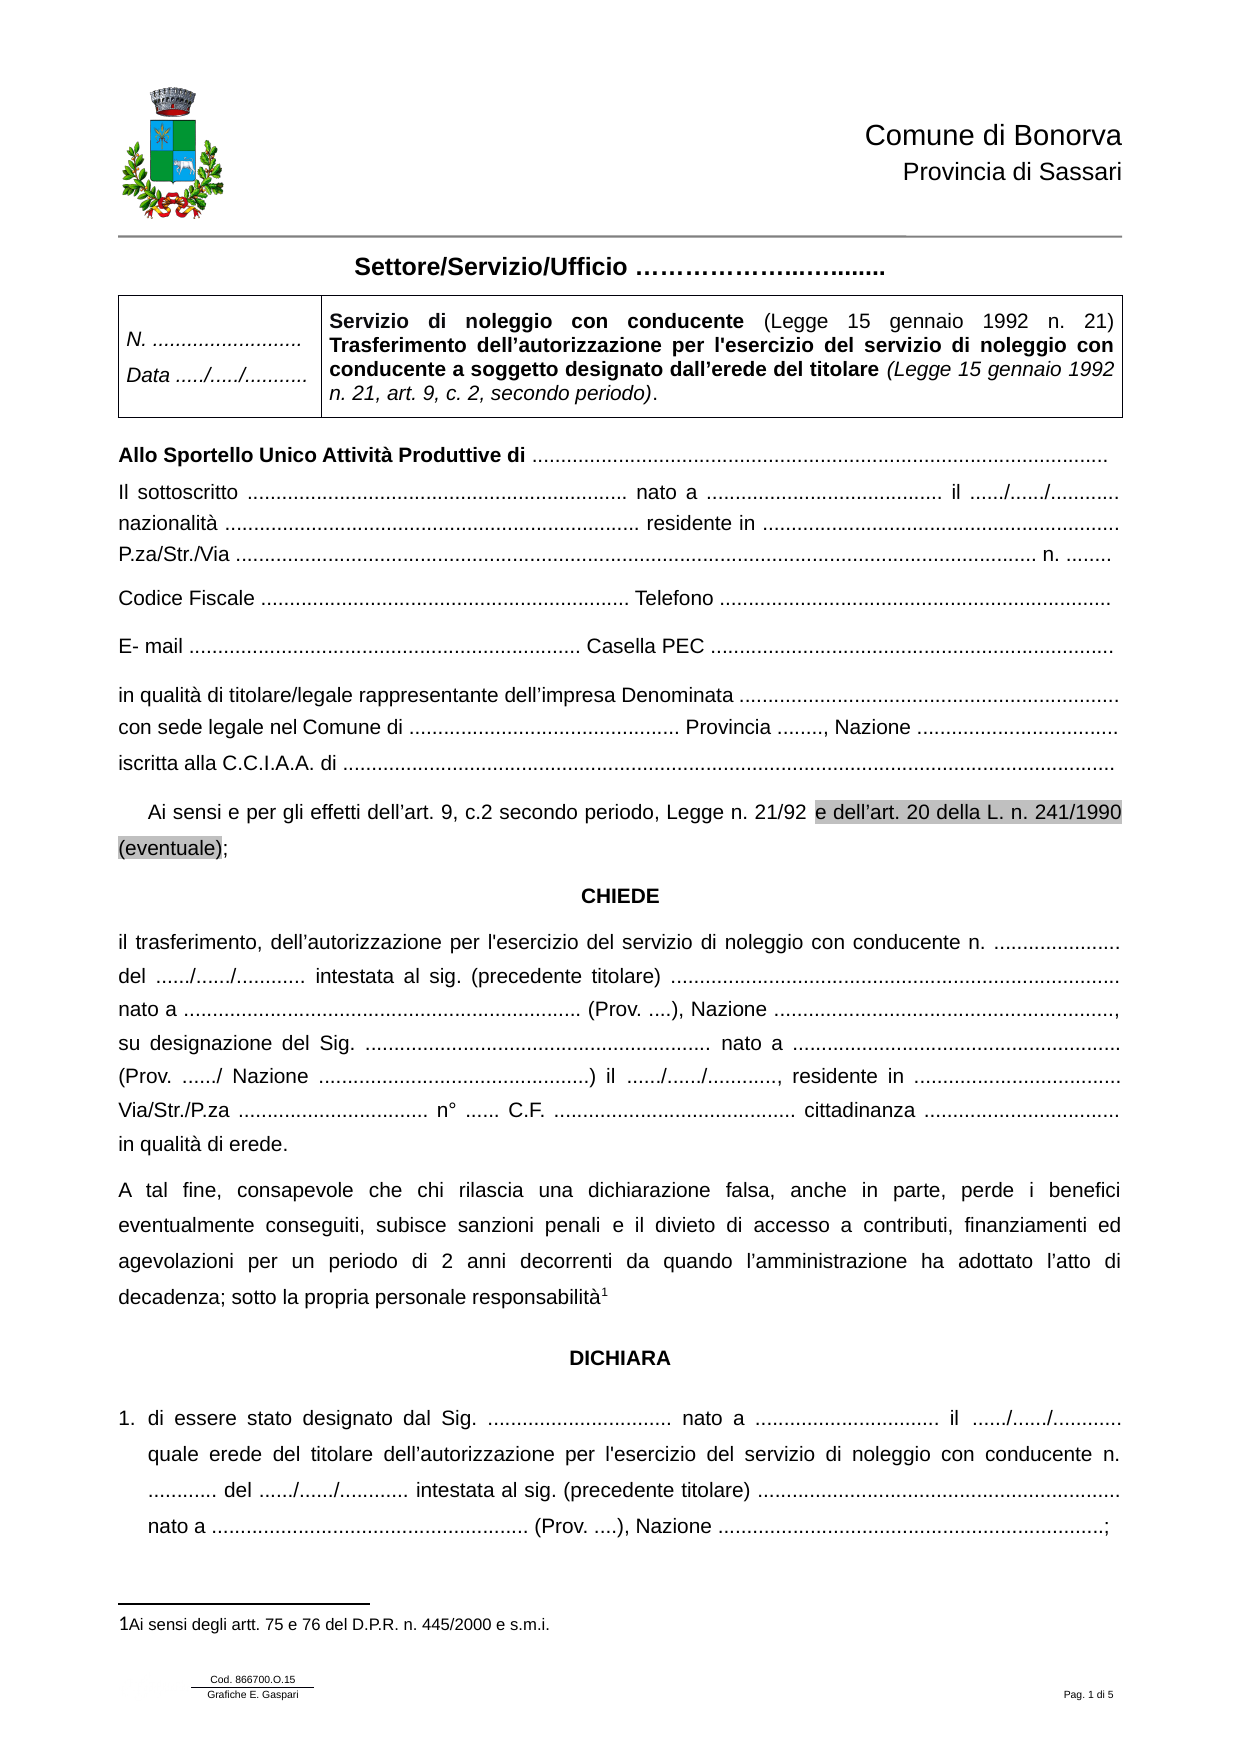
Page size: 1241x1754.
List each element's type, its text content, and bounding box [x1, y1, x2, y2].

text Ai sensi e per gli effetti dell’art. 9, c.2 secondo periodo, Legge n. 21/92 e dell’art. 20 della L. n. 241/1990 (eventuale); [118, 800, 1122, 859]
list di essere stato designato dal Sig. ................................ nato a ................................ il ....../....../............ quale erede del titolare dell’autorizzazione per l'esercizio del servizio di noleggio con conducente n. ............ del ....../....../............ intestata al sig. (precedente titolare) ............................................................... nato a ....................................................... (Prov. ....), Nazione ...................................................................; [118, 1406, 1122, 1538]
text A tal fine, consapevole che chi rilascia una dichiarazione falsa, anche in parte, perde i benefici eventualmente conseguiti, subisce sanzioni penali e il divieto di accesso a contributi, finanziamenti ed agevolazioni per un periodo di 2 anni decorrenti da quando l’amministrazione ha adottato l’atto di decadenza; sotto la propria personale responsabilità [118, 1177, 1122, 1309]
text Settore/Servizio/Ufficio ………………...…........ [118, 252, 1122, 281]
subtitle DICHIARA [118, 1346, 1122, 1370]
text iscritta alla C.C.I.A.A. di ...................................................................................................................................... [118, 751, 1122, 775]
picture [122, 87, 224, 219]
text Il sottoscritto .................................................................. nato a ......................................... il ....../....../............ nazionalità ........................................................................ residente in .............................................................. P.za/Str./Via ........................................................................................................................................... n. ........ [118, 480, 1122, 566]
text in qualità di titolare/legale rappresentante dell’impresa Denominata .................................................................. [118, 682, 1122, 706]
text Comune di Bonorva [224, 118, 1122, 152]
text con sede legale nel Comune di ............................................... Provincia ........, Nazione ................................... [118, 715, 1122, 739]
text Allo Sportello Unico Attività Produttive di .................................................................................................... [118, 443, 1122, 467]
subtitle il trasferimento, dell’autorizzazione per l'esercizio del servizio di noleggio con conducente n. ...................... del ....../....../............ intestata al sig. (precedente titolare) .............................................................................. nato a ..................................................................... (Prov. ....), Nazione ..........................................................., su designazione del Sig. ............................................................ nato a ......................................................... (Prov. ....../ Nazione ...............................................) il ....../....../............, residente in .................................... Via/Str./P.za ................................. n° ...... C.F. .......................................... cittadinanza .................................. in qualità di erede. [118, 930, 1122, 1155]
text E- mail .................................................................... Casella PEC ...................................................................... [118, 634, 1122, 658]
table_header Servizio di noleggio con conducente (Legge 15 gennaio 1992 n. 21) Trasferimento dell’autorizzazione per l'esercizio del servizio di noleggio con conducente a soggetto designato dall’erede del titolare (Legge 15 gennaio 1992 n. 21, art. 9, c. 2, secondo periodo). [322, 296, 1122, 417]
table_header N. .......................... Data ...../...../........... [119, 296, 321, 417]
text Provincia di Sassari [224, 157, 1122, 185]
subtitle CHIEDE [118, 884, 1122, 908]
text Codice Fiscale ................................................................ Telefono .................................................................... [118, 586, 1122, 609]
text Ai sensi degli artt. 75 e 76 del D.P.R. n. 445/2000 e s.m.i. [118, 1610, 1122, 1636]
